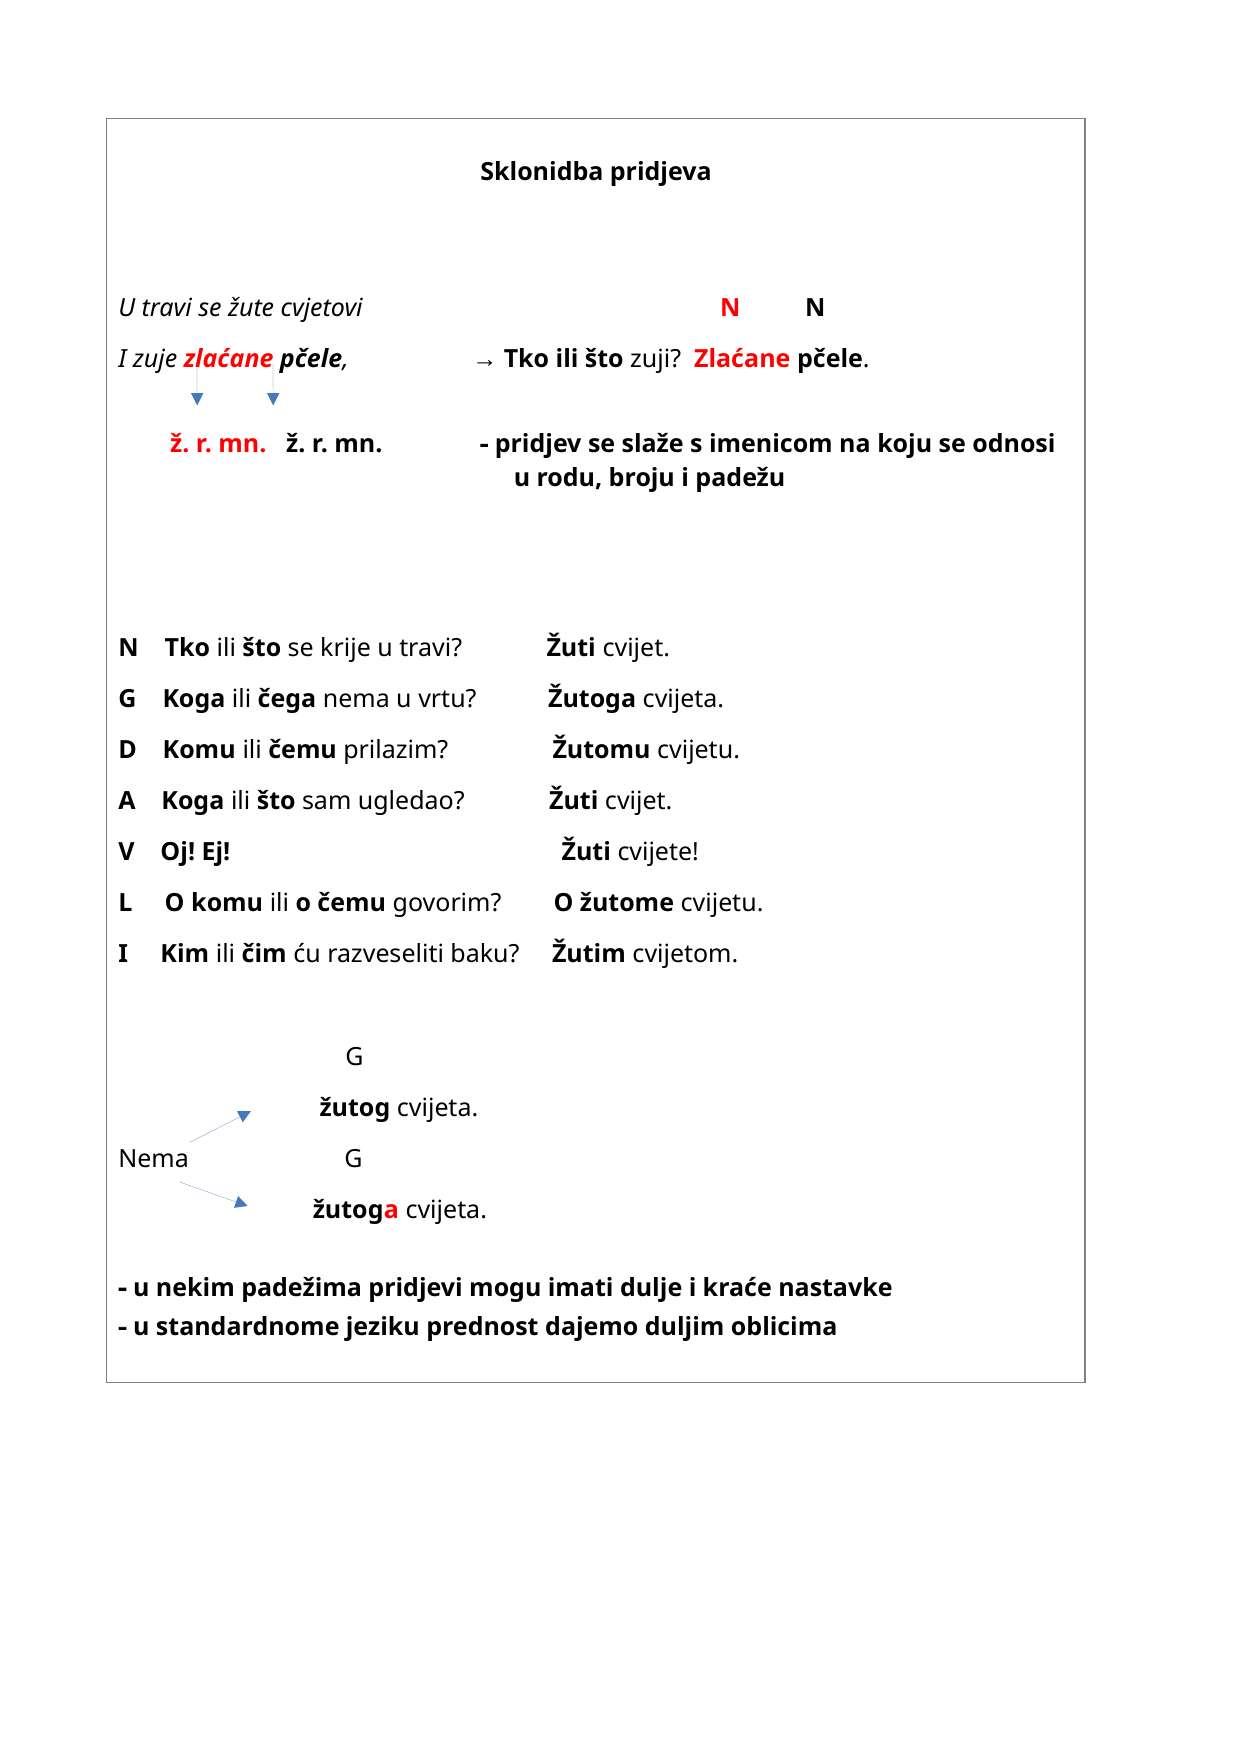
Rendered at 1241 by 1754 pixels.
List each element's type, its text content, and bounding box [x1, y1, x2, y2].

table_header Sklonidba pridjeva U travi se žute cvjetovi N N I zuje zlaćane pčele, → Tko ili što zuji? Zlaćane pčele. ž. r. mn. ž. r. mn.  pridjev se slaže s imenicom na koju se odnosi u rodu, broju i padežu N Tko ili što se krije u travi? Žuti cvijet. G Koga ili čega nema u vrtu? Žutoga cvijeta. D Komu ili čemu prilazim? Žutomu cvijetu. A Koga ili što sam ugledao? Žuti cvijet. V Oj! Ej! Žuti cvijete! L O komu ili o čemu govorim? O žutome cvijetu. I Kim ili čim ću razveseliti baku? Žutim cvijetom. G žutog cvijeta. Nema G žutoga cvijeta.  u nekim padežima pridjevi mogu imati dulje i kraće nastavke  u standardnome jeziku prednost dajemo duljim oblicima [107, 119, 1084, 1382]
